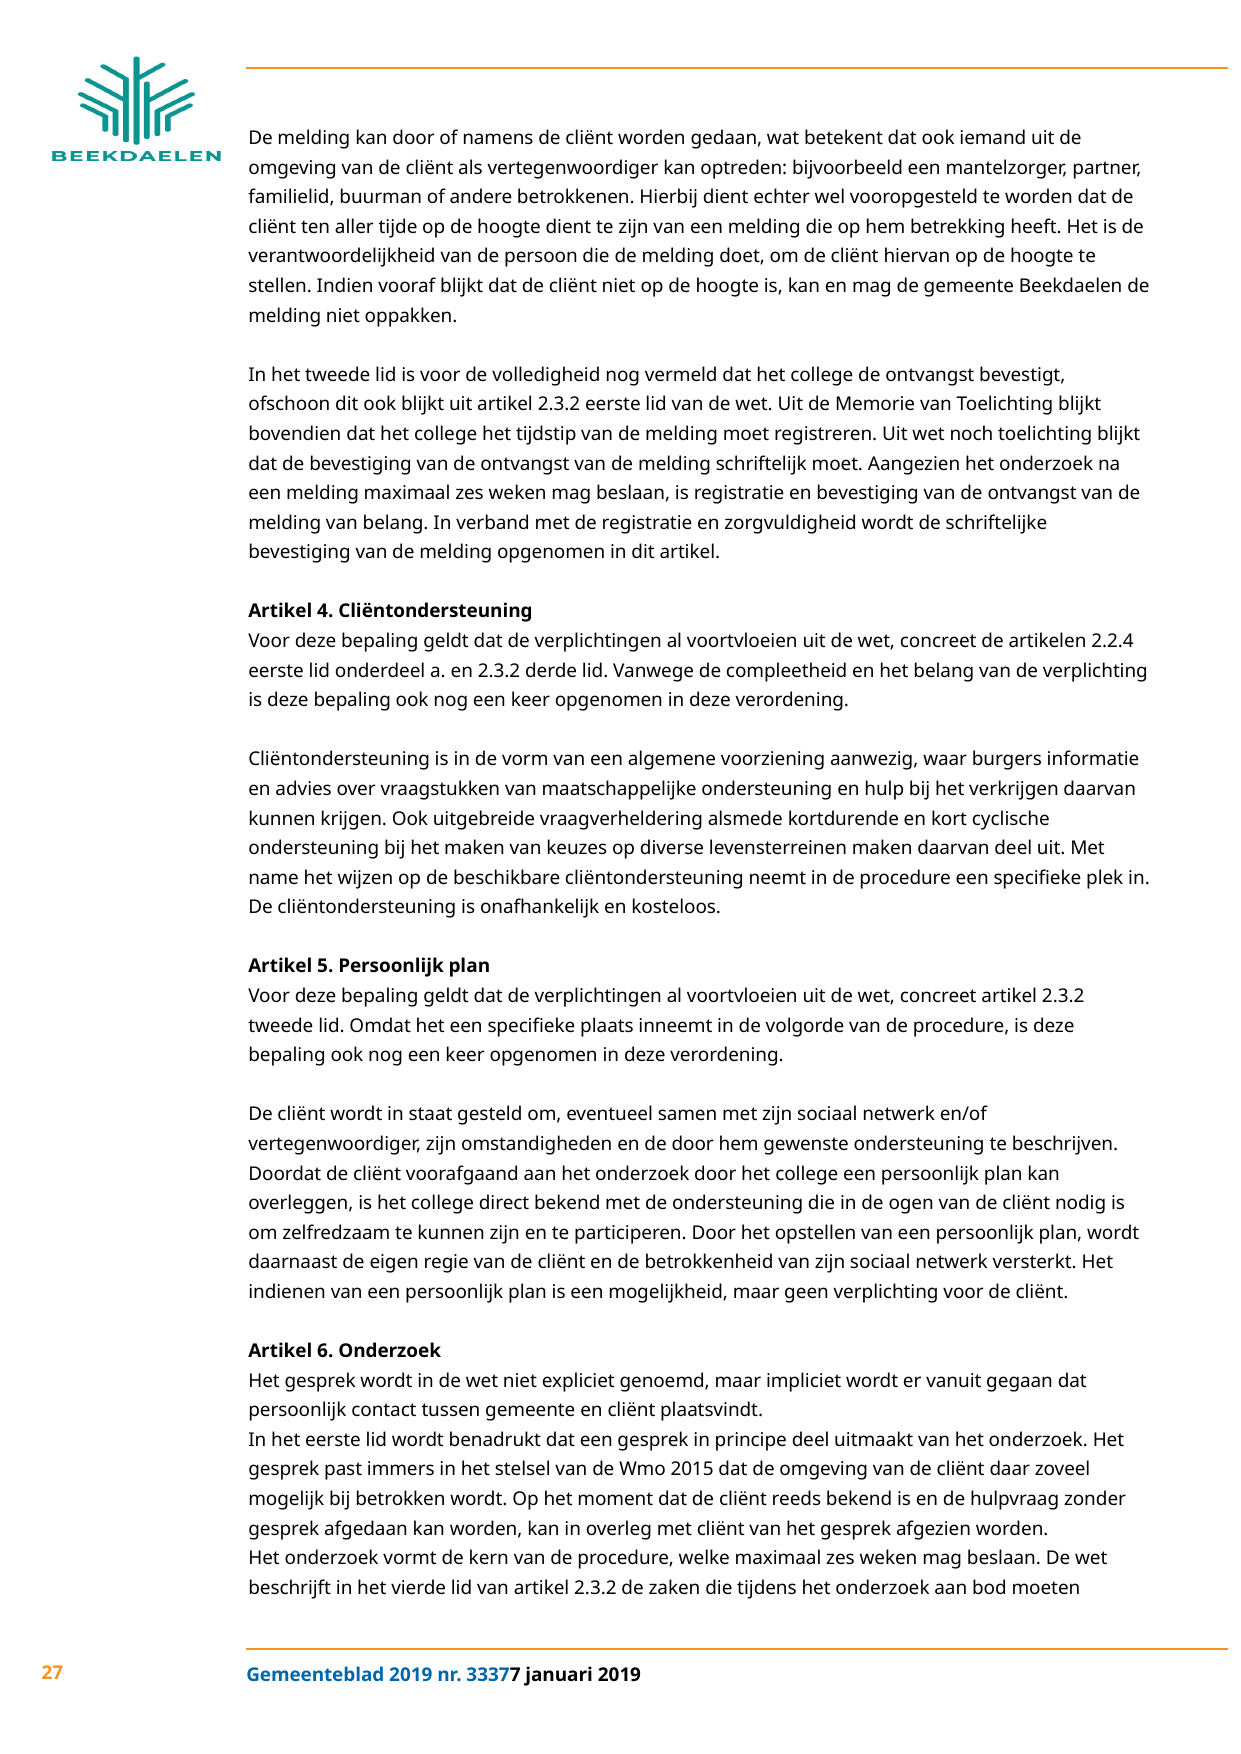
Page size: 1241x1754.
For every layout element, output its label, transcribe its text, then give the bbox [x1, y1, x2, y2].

text Het gesprek wordt in de wet niet expliciet genoemd, maar impliciet wordt er vanuit gegaan dat persoonlijk contact tussen gemeente en cliënt plaatsvindt. [248, 1367, 1152, 1422]
text Voor deze bepaling geldt dat de verplichtingen al voortvloeien uit de wet, concreet artikel 2.3.2 tweede lid. Omdat het een specifieke plaats inneemt in de volgorde van de procedure, is deze bepaling ook nog een keer opgenomen in deze verordening. [248, 982, 1152, 1067]
text Cliëntondersteuning is in de vorm van een algemene voorziening aanwezig, waar burgers informatie en advies over vraagstukken van maatschappelijke ondersteuning en hulp bij het verkrijgen daarvan kunnen krijgen. Ook uitgebreide vraagverheldering alsmede kortdurende en kort cyclische ondersteuning bij het maken van keuzes op diverse levensterreinen maken daarvan deel uit. Met name het wijzen op de beschikbare cliëntondersteuning neemt in de procedure een specifieke plek in. De cliëntondersteuning is onafhankelijk en kosteloos. [248, 746, 1152, 919]
text In het eerste lid wordt benadrukt dat een gesprek in principe deel uitmaakt van het onderzoek. Het gesprek past immers in het stelsel van de Wmo 2015 dat de omgeving van de cliënt daar zoveel mogelijk bij betrokken wordt. Op het moment dat de cliënt reeds bekend is en de hulpvraag zonder gesprek afgedaan kan worden, kan in overleg met cliënt van het gesprek afgezien worden. [248, 1426, 1152, 1541]
text Artikel 6. Onderzoek [248, 1337, 1152, 1363]
text De cliënt wordt in staat gesteld om, eventueel samen met zijn sociaal netwerk en/of vertegenwoordiger, zijn omstandigheden en de door hem gewenste ondersteuning te beschrijven. Doordat de cliënt voorafgaand aan het onderzoek door het college een persoonlijk plan kan overleggen, is het college direct bekend met de ondersteuning die in de ogen van de cliënt nodig is om zelfredzaam te kunnen zijn en te participeren. Door het opstellen van een persoonlijk plan, wordt daarnaast de eigen regie van de cliënt en de betrokkenheid van zijn sociaal netwerk versterkt. Het indienen van een persoonlijk plan is een mogelijkheid, maar geen verplichting voor de cliënt. [248, 1101, 1152, 1304]
text Het onderzoek vormt de kern van de procedure, welke maximaal zes weken mag beslaan. De wet beschrijft in het vierde lid van artikel 2.3.2 de zaken die tijdens het onderzoek aan bod moeten [248, 1544, 1152, 1600]
text Voor deze bepaling geldt dat de verplichtingen al voortvloeien uit de wet, concreet de artikelen 2.2.4 eerste lid onderdeel a. en 2.3.2 derde lid. Vanwege de compleetheid en het belang van de verplichting is deze bepaling ook nog een keer opgenomen in deze verordening. [248, 627, 1152, 712]
text De melding kan door of namens de cliënt worden gedaan, wat betekent dat ook iemand uit de omgeving van de cliënt als vertegenwoordiger kan optreden: bijvoorbeeld een mantelzorger, partner, familielid, buurman of andere betrokkenen. Hierbij dient echter wel vooropgesteld te worden dat de cliënt ten aller tijde op de hoogte dient te zijn van een melding die op hem betrekking heeft. Het is de verantwoordelijkheid van de persoon die de melding doet, om de cliënt hiervan op de hoogte te stellen. Indien vooraf blijkt dat de cliënt niet op de hoogte is, kan en mag de gemeente Beekdaelen de melding niet oppakken. [248, 124, 1152, 328]
text Artikel 5. Persoonlijk plan [248, 953, 1152, 978]
text In het tweede lid is voor de volledigheid nog vermeld dat het college de ontvangst bevestigt, ofschoon dit ook blijkt uit artikel 2.3.2 eerste lid van de wet. Uit de Memorie van Toelichting blijkt bovendien dat het college het tijdstip van de melding moet registreren. Uit wet noch toelichting blijkt dat de bevestiging van de ontvangst van de melding schriftelijk moet. Aangezien het onderzoek na een melding maximaal zes weken mag beslaan, is registratie en bevestiging van de ontvangst van de melding van belang. In verband met de registratie en zorgvuldigheid wordt de schriftelijke bevestiging van de melding opgenomen in dit artikel. [248, 361, 1152, 564]
picture [41, 47, 231, 172]
text Artikel 4. Cliëntondersteuning [248, 598, 1152, 623]
